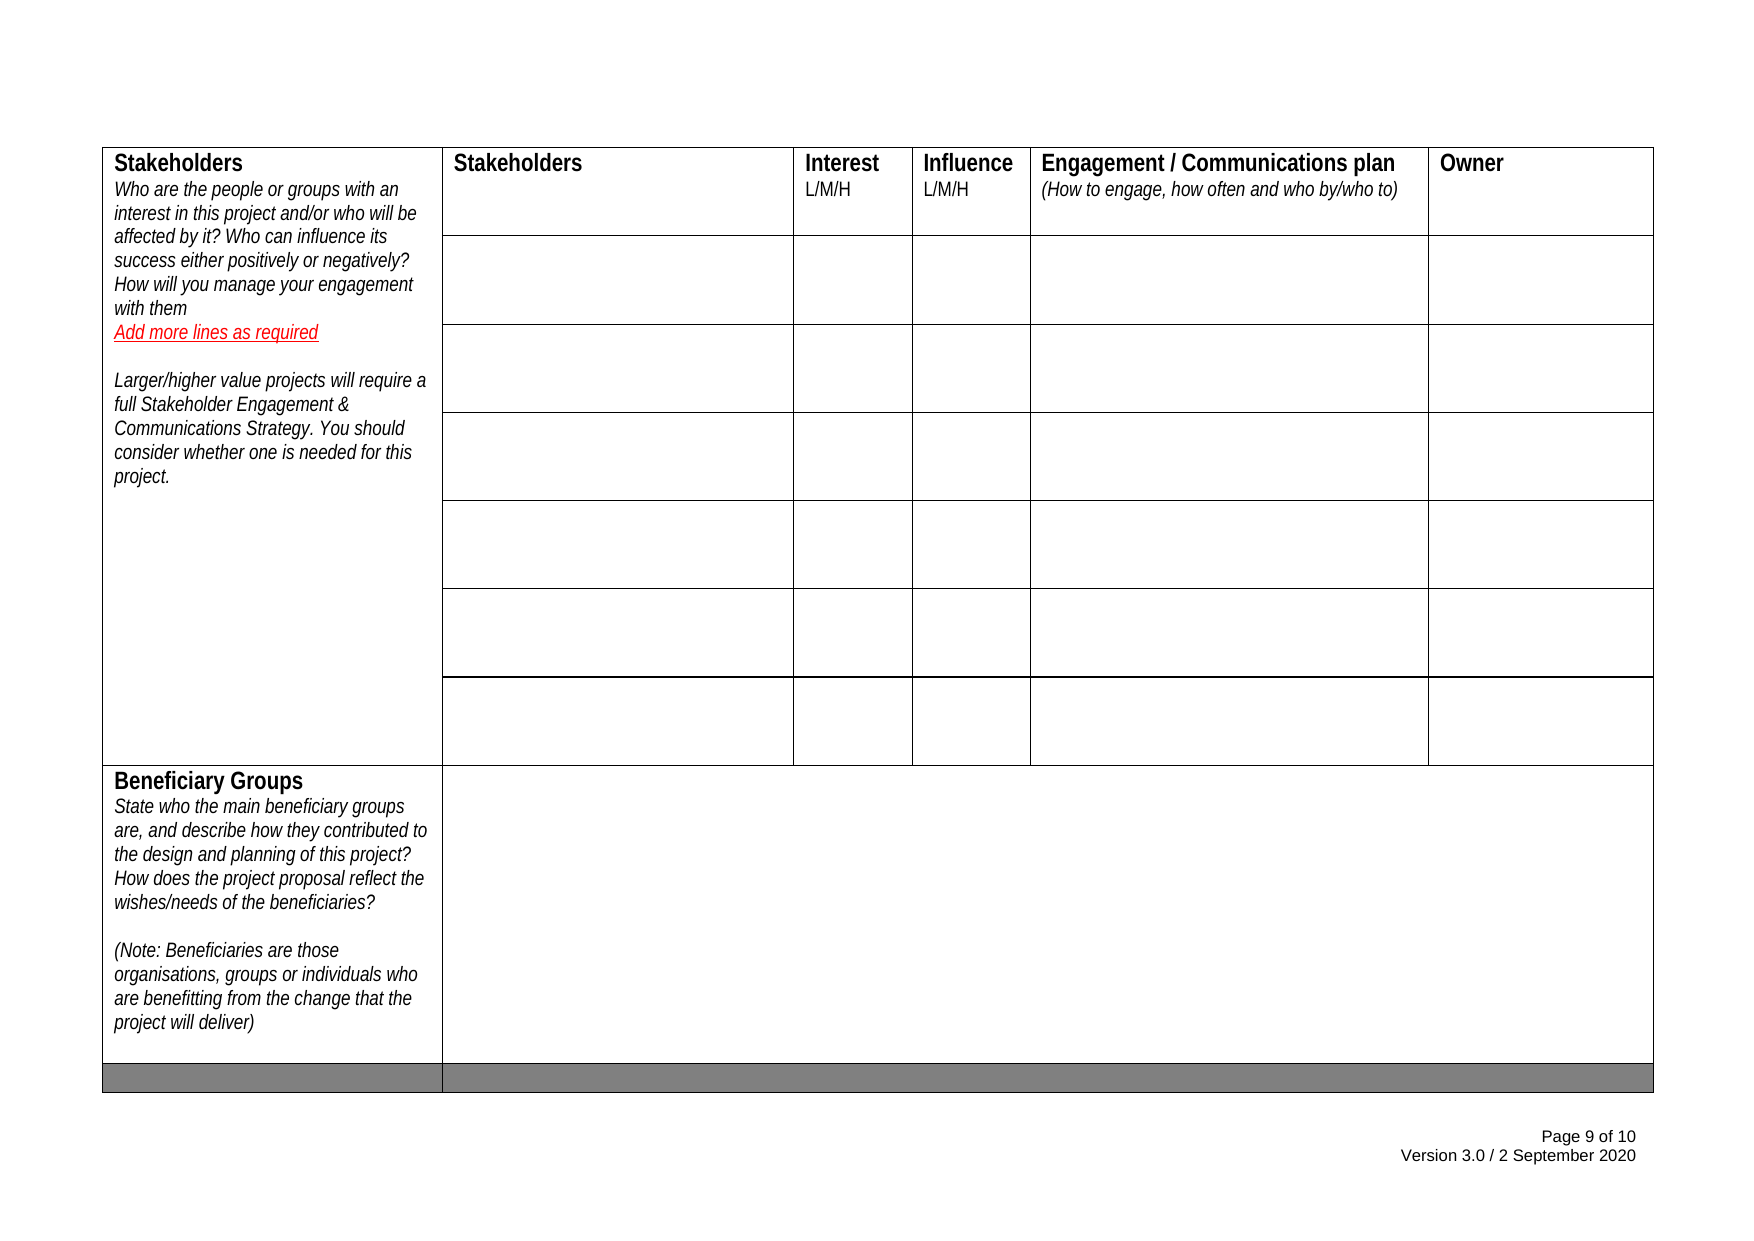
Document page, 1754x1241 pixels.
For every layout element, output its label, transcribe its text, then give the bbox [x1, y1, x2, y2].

table_cell [913, 589, 1030, 676]
table_header Engagement / Communications plan (How to engage, how often and who by/who to) [1031, 148, 1428, 235]
table_cell [443, 678, 793, 764]
table_cell [1429, 236, 1653, 323]
table_cell [443, 589, 793, 676]
table_header Influence L/M/H [913, 148, 1030, 235]
table_header Stakeholders Who are the people or groups with an interest in this project and/or who will be affected by it? Who can influence its success either positively or negatively? How will you manage your engagement with them Add more lines as required Larger/higher value projects will require a full Stakeholder Engagement & Communications Strategy. You should consider whether one is needed for this project. [103, 148, 442, 764]
table_cell [794, 501, 912, 588]
table_cell [443, 325, 793, 412]
table_cell [1031, 501, 1428, 588]
table_cell [913, 501, 1030, 588]
table_cell [794, 589, 912, 676]
table_cell [794, 236, 912, 323]
table_cell [1031, 589, 1428, 676]
table_header Owner [1429, 148, 1653, 235]
table_cell [103, 1064, 442, 1092]
table_cell [1429, 501, 1653, 588]
table_cell [1429, 678, 1653, 764]
table_cell [913, 236, 1030, 323]
table_cell [1429, 589, 1653, 676]
table_cell [794, 413, 912, 500]
table_cell [794, 678, 912, 764]
table_cell [1031, 678, 1428, 764]
table_cell [913, 678, 1030, 764]
table_cell [1429, 413, 1653, 500]
table_cell [913, 325, 1030, 412]
table_cell [913, 413, 1030, 500]
table_cell Beneficiary Groups State who the main beneficiary groups are, and describe how they contributed to the design and planning of this project? How does the project proposal reflect the wishes/needs of the beneficiaries? (Note: Beneficiaries are those organisations, groups or individuals who are benefitting from the change that the project will deliver) [103, 766, 442, 1062]
table_header Interest L/M/H [794, 148, 912, 235]
table_cell [443, 766, 1653, 1062]
table_cell [1429, 325, 1653, 412]
table_header Stakeholders [443, 148, 793, 235]
table_cell [1031, 236, 1428, 323]
table_cell [443, 501, 793, 588]
table_cell [443, 413, 793, 500]
table_cell [443, 236, 793, 323]
table_cell [1031, 325, 1428, 412]
table_cell [794, 325, 912, 412]
table_cell [443, 1064, 1653, 1092]
table_cell [1031, 413, 1428, 500]
